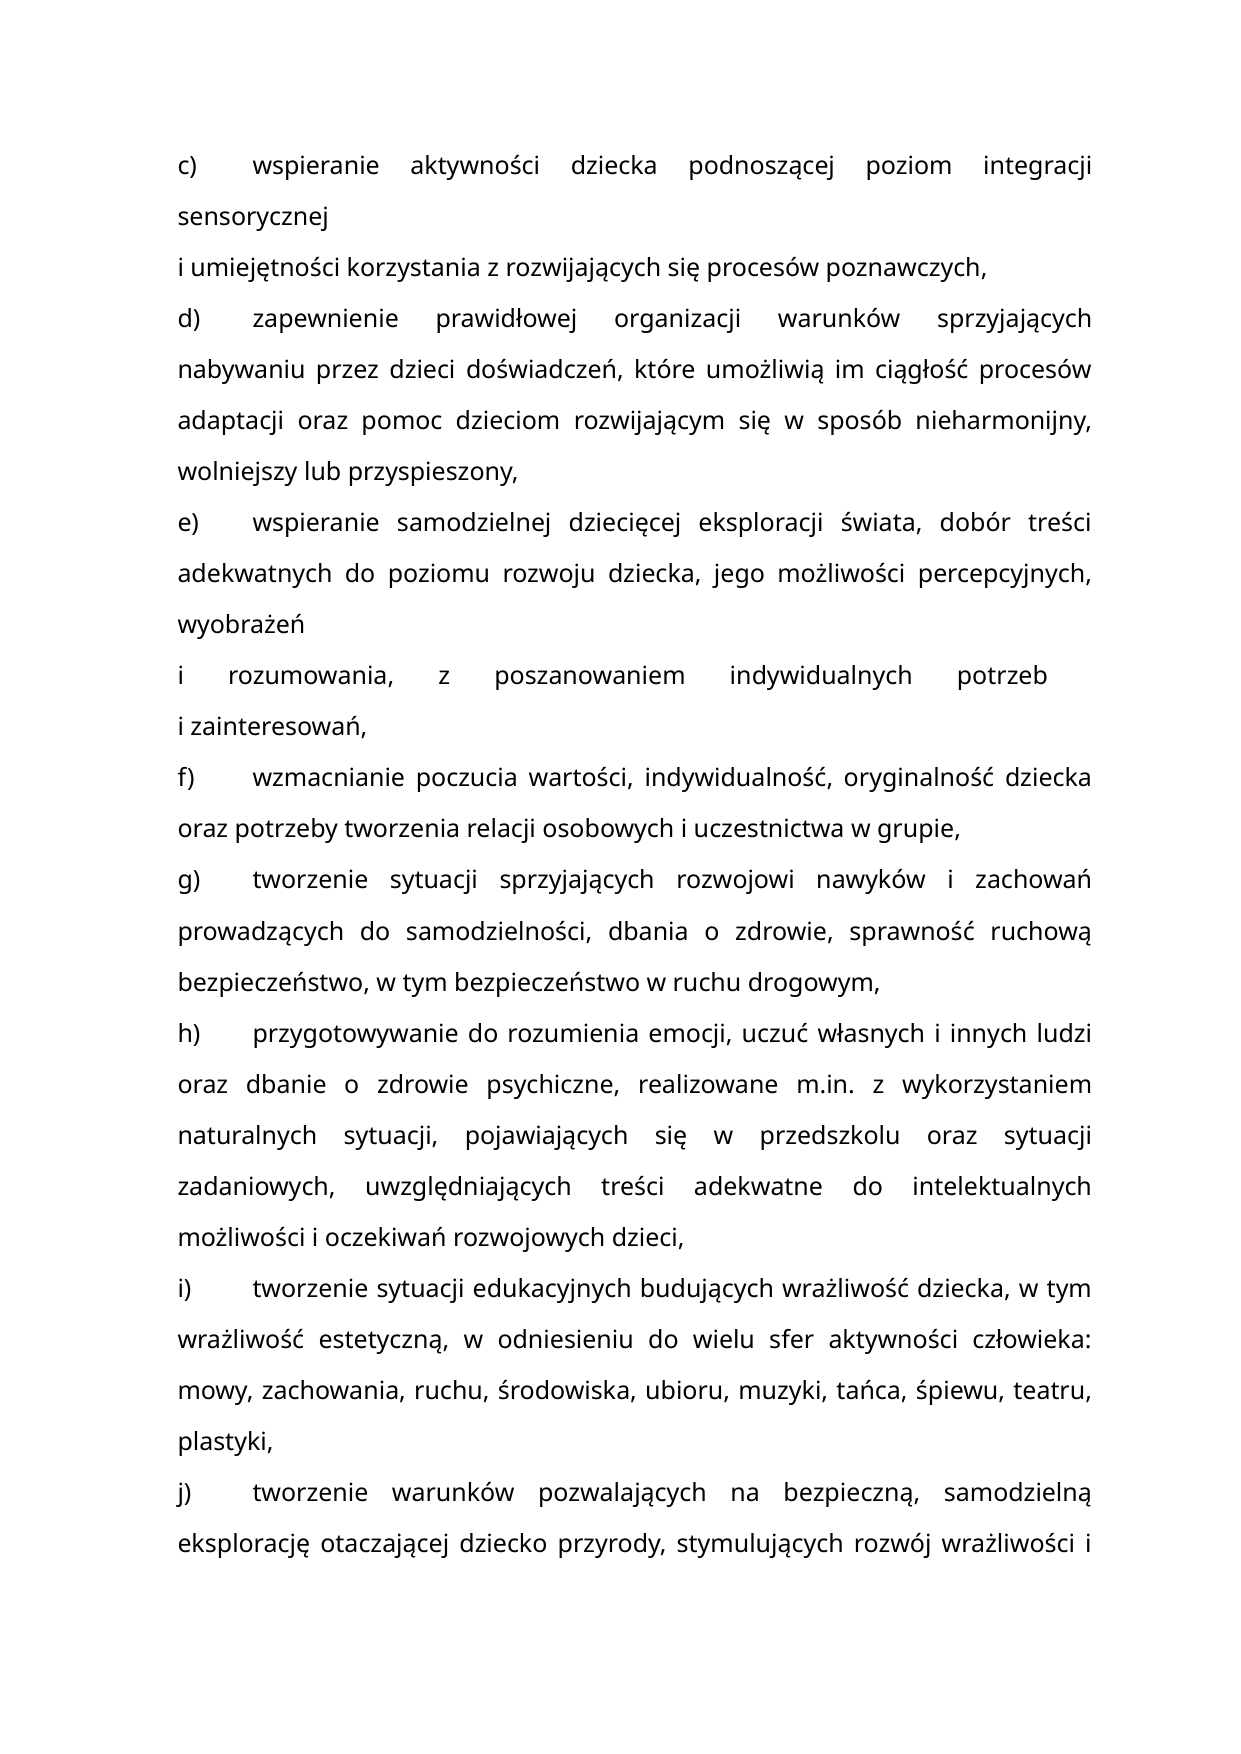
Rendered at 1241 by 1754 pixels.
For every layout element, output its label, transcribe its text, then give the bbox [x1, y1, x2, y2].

list wzmacnianie poczucia wartości, indywidualność, oryginalność dziecka oraz potrzeby tworzenia relacji osobowych i uczestnictwa w grupie, [177, 760, 1093, 845]
list przygotowywanie do rozumienia emocji, uczuć własnych i innych ludzi oraz dbanie o zdrowie psychiczne, realizowane m.in. z wykorzystaniem naturalnych sytuacji, pojawiających się w przedszkolu oraz sytuacji zadaniowych, uwzględniających treści adekwatne do intelektualnych możliwości i oczekiwań rozwojowych dzieci, [177, 1015, 1093, 1253]
list wspieranie samodzielnej dziecięcej eksploracji świata, dobór treści adekwatnych do poziomu rozwoju dziecka, jego możliwości percepcyjnych, wyobrażeń i rozumowania, z poszanowaniem indywidualnych potrzeb i zainteresowań, [177, 505, 1093, 743]
list wspieranie aktywności dziecka podnoszącej poziom integracji sensorycznej i umiejętności korzystania z rozwijających się procesów poznawczych, [177, 148, 1093, 284]
list zapewnienie prawidłowej organizacji warunków sprzyjających nabywaniu przez dzieci doświadczeń, które umożliwią im ciągłość procesów adaptacji oraz pomoc dzieciom rozwijającym się w sposób nieharmonijny, wolniejszy lub przyspieszony, [177, 301, 1093, 488]
list tworzenie sytuacji edukacyjnych budujących wrażliwość dziecka, w tym wrażliwość estetyczną, w odniesieniu do wielu sfer aktywności człowieka: mowy, zachowania, ruchu, środowiska, ubioru, muzyki, tańca, śpiewu, teatru, plastyki, [177, 1271, 1093, 1458]
list tworzenie sytuacji sprzyjających rozwojowi nawyków i zachowań prowadzących do samodzielności, dbania o zdrowie, sprawność ruchową bezpieczeństwo, w tym bezpieczeństwo w ruchu drogowym, [177, 862, 1093, 998]
list tworzenie warunków pozwalających na bezpieczną, samodzielną eksplorację otaczającej dziecko przyrody, stymulujących rozwój wrażliwości i [177, 1475, 1093, 1560]
